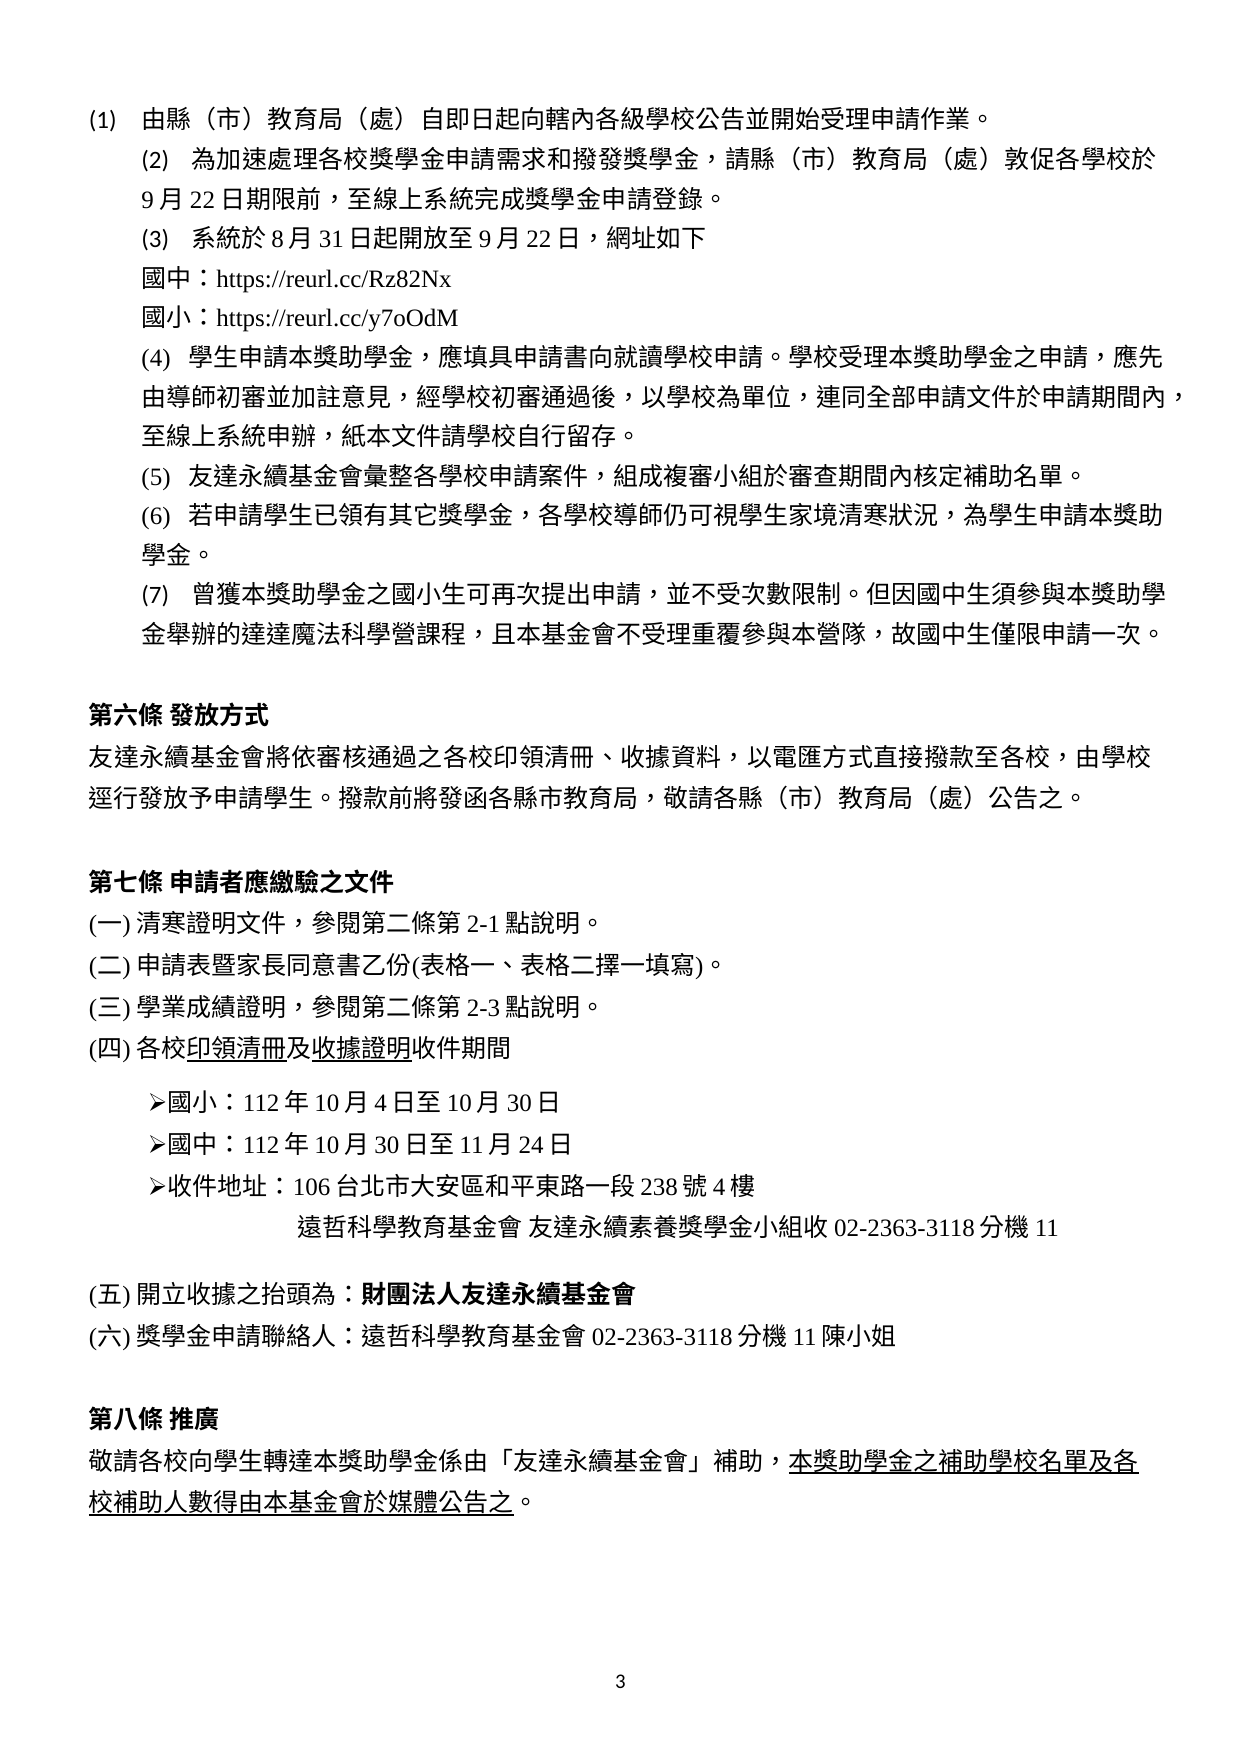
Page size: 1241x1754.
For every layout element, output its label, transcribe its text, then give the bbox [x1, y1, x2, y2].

list 由縣（市）教育局（處）自即日起向轄內各級學校公告並開始受理申請作業。 [89, 97, 1152, 137]
text 收件地址：106台北市大安區和平東路一段238號4樓 [137, 1162, 1152, 1203]
text (六) 獎學金申請聯絡人：遠哲科學教育基金會02-2363-3118分機11陳小姐 [89, 1312, 1152, 1353]
text (一) 清寒證明文件，參閱第二條第2-1點說明。 [89, 899, 1152, 941]
text 第六條 發放方式 [89, 691, 1152, 733]
list 學生申請本獎助學金，應填具申請書向就讀學校申請。學校受理本獎助學金之申請，應先由導師初審並加註意見，經學校初審通過後，以學校為單位，連同全部申請文件於申請期間內，至線上系統申辦，紙本文件請學校自行留存。 [141, 335, 1167, 453]
text 敬請各校向學生轉達本獎助學金係由「友達永續基金會」補助，本獎助學金之補助學校名單及各校補助人數得由本基金會於媒體公告之。 [89, 1437, 1152, 1520]
list 為加速處理各校獎學金申請需求和撥發獎學金，請縣（市）教育局（處）敦促各學校於9月22日期限前，至線上系統完成獎學金申請登錄。 [141, 137, 1167, 216]
text 友達永續基金會將依審核通過之各校印領清冊、收據資料，以電匯方式直接撥款至各校，由學校逕行發放予申請學生。撥款前將發函各縣市教育局，敬請各縣（市）教育局（處）公告之。 [89, 733, 1152, 816]
list 系統於8月31日起開放至9月22日，網址如下 國中：https://reurl.cc/Rz82Nx 國小：https://reurl.cc/y7oOdM [141, 216, 1167, 335]
list 曾獲本獎助學金之國小生可再次提出申請，並不受次數限制。但因國中生須參與本獎助學金舉辦的達達魔法科學營課程，且本基金會不受理重覆參與本營隊，故國中生僅限申請一次。 [141, 572, 1167, 651]
text 第七條 申請者應繳驗之文件 [89, 858, 1152, 899]
text 國小：112年10月4日至10月30日 [137, 1078, 1152, 1120]
text 遠哲科學教育基金會 友達永續素養獎學金小組收 02-2363-3118分機11 [148, 1203, 1152, 1245]
text (五) 開立收據之抬頭為：財團法人友達永續基金會 [89, 1270, 1152, 1312]
text 國中：112年10月30日至11月24日 [137, 1120, 1152, 1162]
text (三) 學業成績證明，參閱第二條第2-3點說明。 [89, 983, 1152, 1024]
text (四) 各校印領清冊及收據證明收件期間 [89, 1024, 1152, 1066]
text 第八條 推廣 [89, 1395, 1152, 1437]
list 若申請學生已領有其它獎學金，各學校導師仍可視學生家境清寒狀況，為學生申請本獎助學金。 [141, 493, 1167, 572]
list 友達永續基金會彙整各學校申請案件，組成複審小組於審查期間內核定補助名單。 [141, 453, 1167, 493]
text (二) 申請表暨家長同意書乙份(表格一、表格二擇一填寫)。 [89, 941, 1152, 983]
